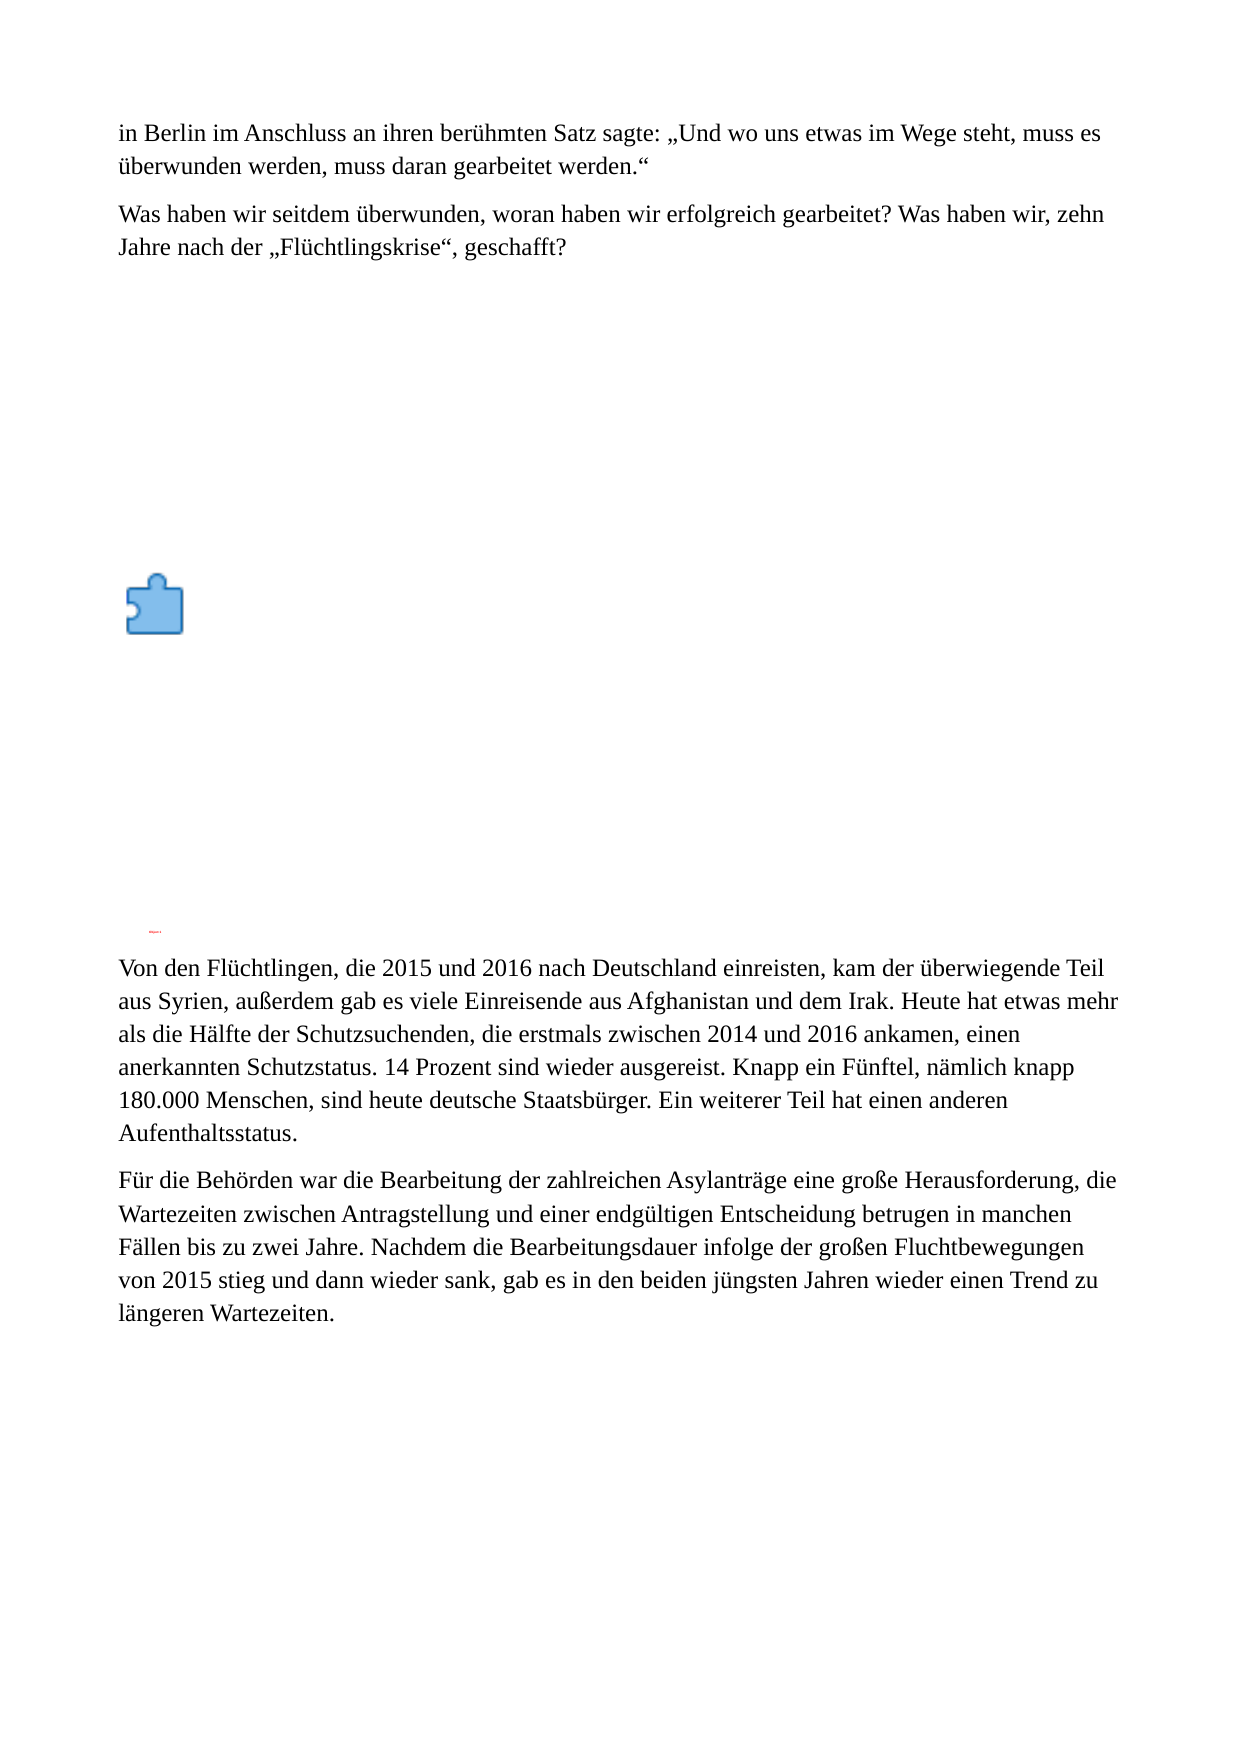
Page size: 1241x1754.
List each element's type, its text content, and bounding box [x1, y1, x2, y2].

text in Berlin im Anschluss an ihren berühmten Satz sagte: „Und wo uns etwas im Wege steht, muss es überwunden werden, muss daran gearbeitet werden.“ [118, 118, 1122, 180]
text Was haben wir seitdem überwunden, woran haben wir erfolgreich gearbeitet? Was haben wir, zehn Jahre nach der „Flüchtlingskrise“, geschafft? [118, 199, 1122, 261]
text Von den Flüchtlingen, die 2015 und 2016 nach Deutschland einreisten, kam der überwiegende Teil aus Syrien, außerdem gab es viele Einreisende aus Afghanistan und dem Irak. Heute hat etwas mehr als die Hälfte der Schutzsuchenden, die erstmals zwischen 2014 und 2016 ankamen, einen anerkannten Schutzstatus. 14 Prozent sind wieder ausgereist. Knapp ein Fünftel, nämlich knapp 180.000 Menschen, sind heute deutsche Staatsbürger. Ein weiterer Teil hat einen anderen Aufenthaltsstatus. [118, 953, 1122, 1147]
text Für die Behörden war die Bearbeitung der zahlreichen Asylanträge eine große Herausforderung, die Wartezeiten zwischen Antragstellung und einer endgültigen Entscheidung betrugen in manchen Fällen bis zu zwei Jahre. Nachdem die Bearbeitungsdauer infolge der großen Fluchtbewegungen von 2015 stieg und dann wieder sank, gab es in den beiden jüngsten Jahren wieder einen Trend zu längeren Wartezeiten. [118, 1166, 1122, 1326]
